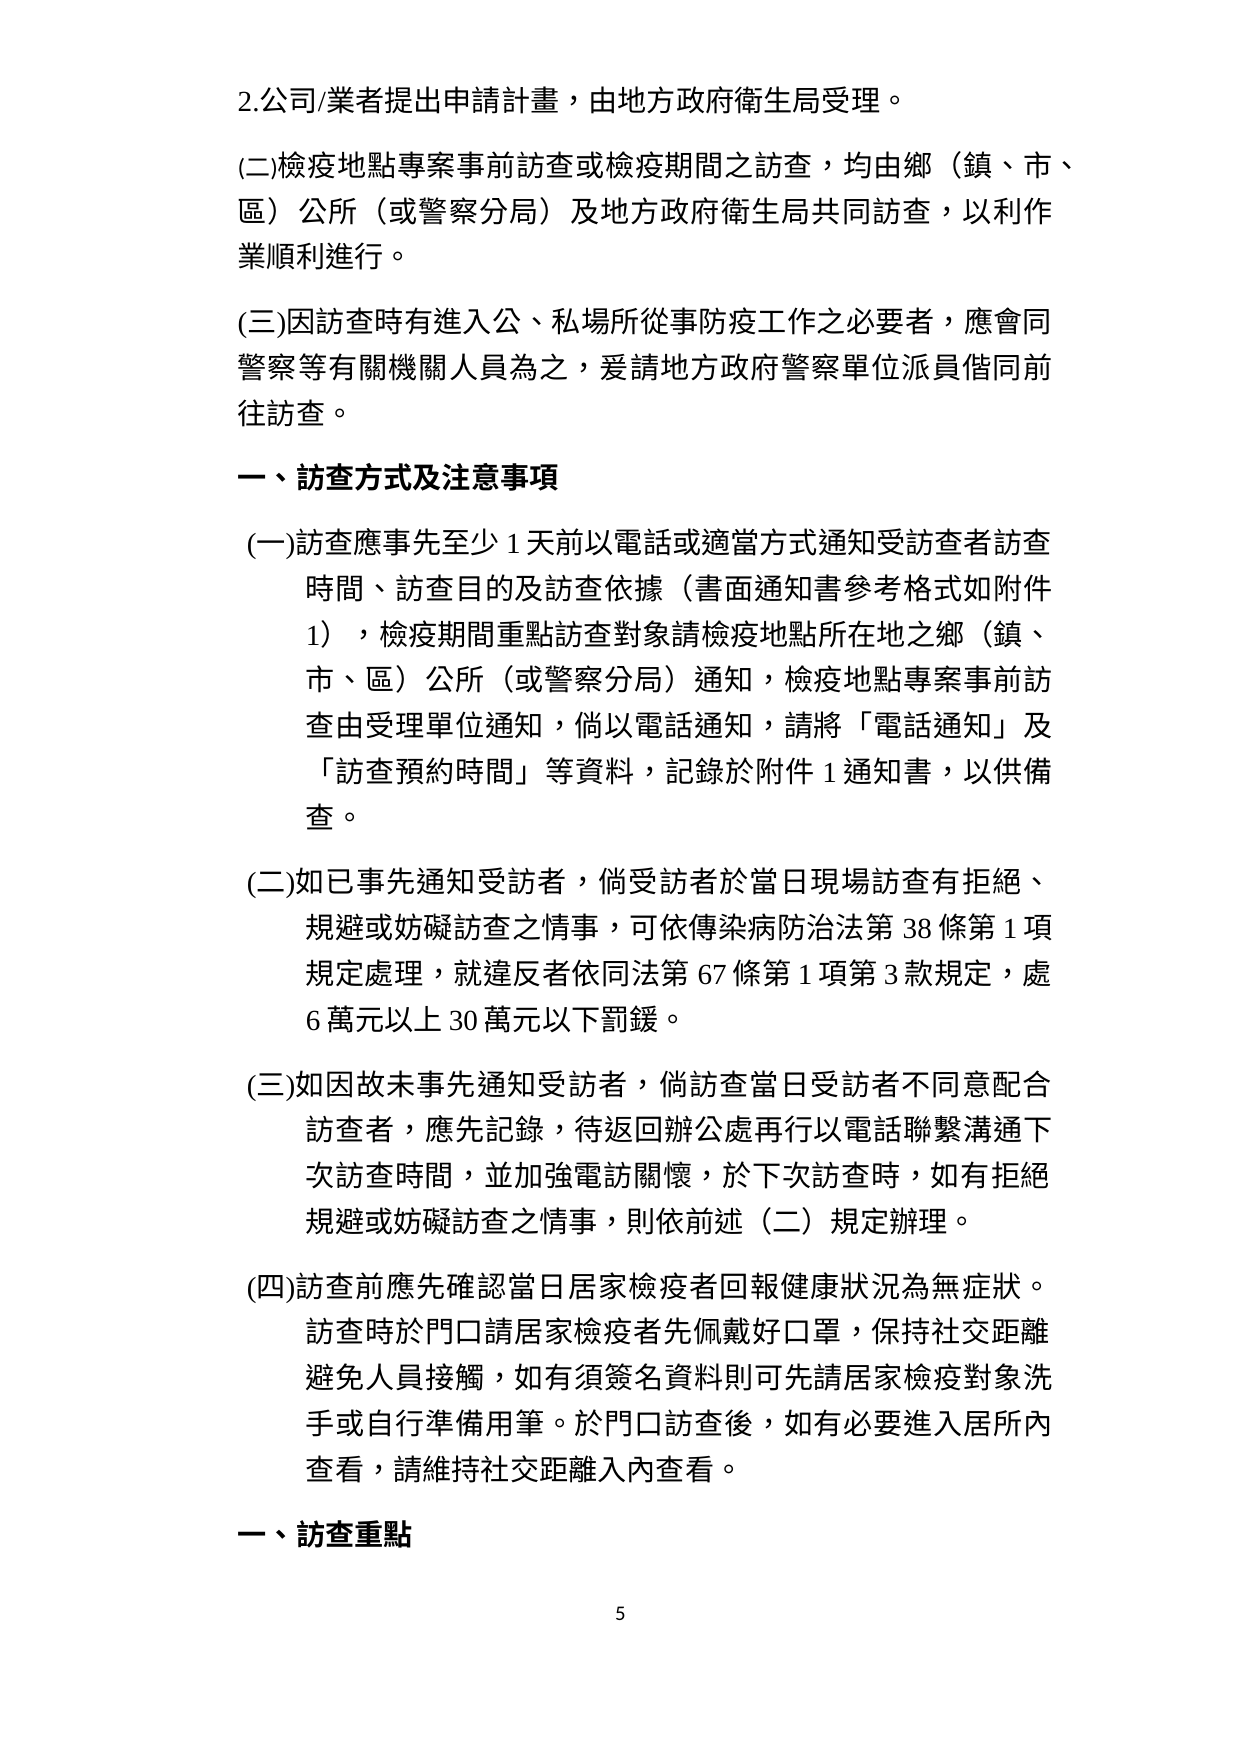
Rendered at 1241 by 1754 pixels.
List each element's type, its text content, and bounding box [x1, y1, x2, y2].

list 訪查應事先至少1天前以電話或適當方式通知受訪查者訪查時間、訪查目的及訪查依據（書面通知書參考格式如附件1），檢疫期間重點訪查對象請檢疫地點所在地之鄉（鎮、市、區）公所（或警察分局）通知，檢疫地點專案事前訪查由受理單位通知，倘以電話通知，請將「電話通知」及「訪查預約時間」等資料，記錄於附件1通知書，以供備查。 [247, 517, 1053, 837]
list 訪查前應先確認當日居家檢疫者回報健康狀況為無症狀。訪查時於門口請居家檢疫者先佩戴好口罩，保持社交距離，避免人員接觸，如有須簽名資料則可先請居家檢疫對象洗手或自行準備用筆。於門口訪查後，如有必要進入居所內查看，請維持社交距離入內查看。 [247, 1260, 1053, 1489]
list 訪查重點 [237, 1508, 1053, 1554]
list 因訪查時有進入公、私場所從事防疫工作之必要者，應會同警察等有關機關人員為之，爰請地方政府警察單位派員偕同前往訪查。 [237, 296, 1053, 433]
list 公司/業者提出申請計畫，由地方政府衛生局受理。 [237, 75, 1053, 121]
list 檢疫地點專案事前訪查或檢疫期間之訪查，均由鄉（鎮、市、區）公所（或警察分局）及地方政府衛生局共同訪查，以利作業順利進行。 [237, 139, 1053, 277]
list 如因故未事先通知受訪者，倘訪查當日受訪者不同意配合訪查者，應先記錄，待返回辦公處再行以電話聯繫溝通下次訪查時間，並加強電訪關懷，於下次訪查時，如有拒絕、規避或妨礙訪查之情事，則依前述（二）規定辦理。 [247, 1058, 1053, 1242]
list 如已事先通知受訪者，倘受訪者於當日現場訪查有拒絕、規避或妨礙訪查之情事，可依傳染病防治法第38條第1項規定處理，就違反者依同法第67條第1項第3款規定，處6萬元以上30萬元以下罰鍰。 [247, 856, 1053, 1039]
list 訪查方式及注意事項 [237, 452, 1053, 498]
